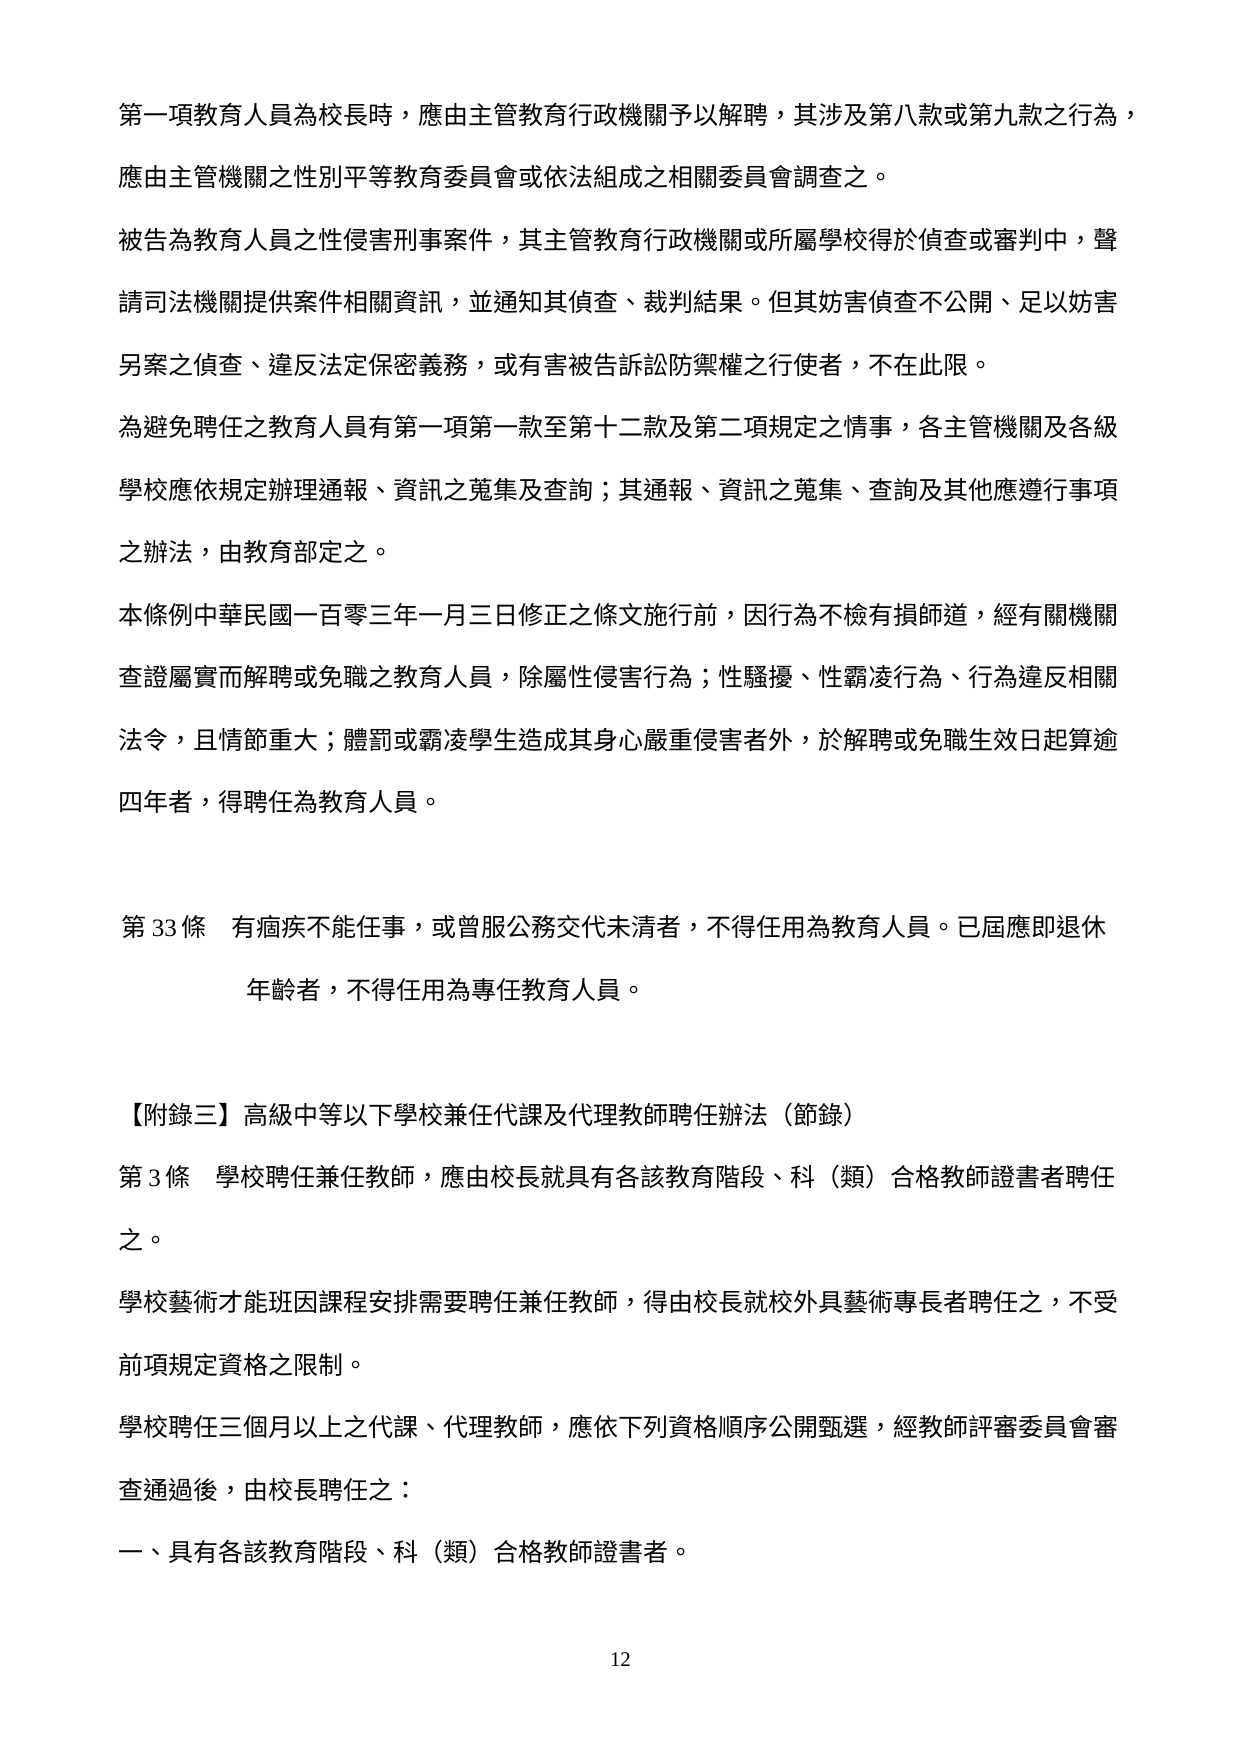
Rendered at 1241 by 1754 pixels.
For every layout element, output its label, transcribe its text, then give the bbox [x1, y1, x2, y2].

text 學校藝術才能班因課程安排需要聘任兼任教師，得由校長就校外具藝術專長者聘任之，不受前項規定資格之限制。 [118, 1259, 1122, 1384]
text 第3條 學校聘任兼任教師，應由校長就具有各該教育階段、科（類）合格教師證書者聘任之。 [118, 1134, 1122, 1259]
text 學校聘任三個月以上之代課、代理教師，應依下列資格順序公開甄選，經教師評審委員會審查通過後，由校長聘任之： [118, 1384, 1122, 1509]
text 【附錄三】高級中等以下學校兼任代課及代理教師聘任辦法（節錄） [118, 1072, 1122, 1134]
text 為避免聘任之教育人員有第一項第一款至第十二款及第二項規定之情事，各主管機關及各級學校應依規定辦理通報、資訊之蒐集及查詢；其通報、資訊之蒐集、查詢及其他應遵行事項之辦法，由教育部定之。 [118, 384, 1122, 572]
text 一、具有各該教育階段、科（類）合格教師證書者。 [118, 1509, 1122, 1572]
text 第一項教育人員為校長時，應由主管教育行政機關予以解聘，其涉及第八款或第九款之行為，應由主管機關之性別平等教育委員會或依法組成之相關委員會調查之。 [118, 72, 1122, 197]
text 第33條 有痼疾不能任事，或曾服公務交代未清者，不得任用為教育人員。已屆應即退休年齡者，不得任用為專任教育人員。 [122, 884, 1122, 1009]
text 被告為教育人員之性侵害刑事案件，其主管教育行政機關或所屬學校得於偵查或審判中，聲請司法機關提供案件相關資訊，並通知其偵查、裁判結果。但其妨害偵查不公開、足以妨害另案之偵查、違反法定保密義務，或有害被告訴訟防禦權之行使者，不在此限。 [118, 197, 1122, 384]
text 本條例中華民國一百零三年一月三日修正之條文施行前，因行為不檢有損師道，經有關機關查證屬實而解聘或免職之教育人員，除屬性侵害行為；性騷擾、性霸凌行為、行為違反相關法令，且情節重大；體罰或霸凌學生造成其身心嚴重侵害者外，於解聘或免職生效日起算逾四年者，得聘任為教育人員。 [118, 572, 1122, 822]
